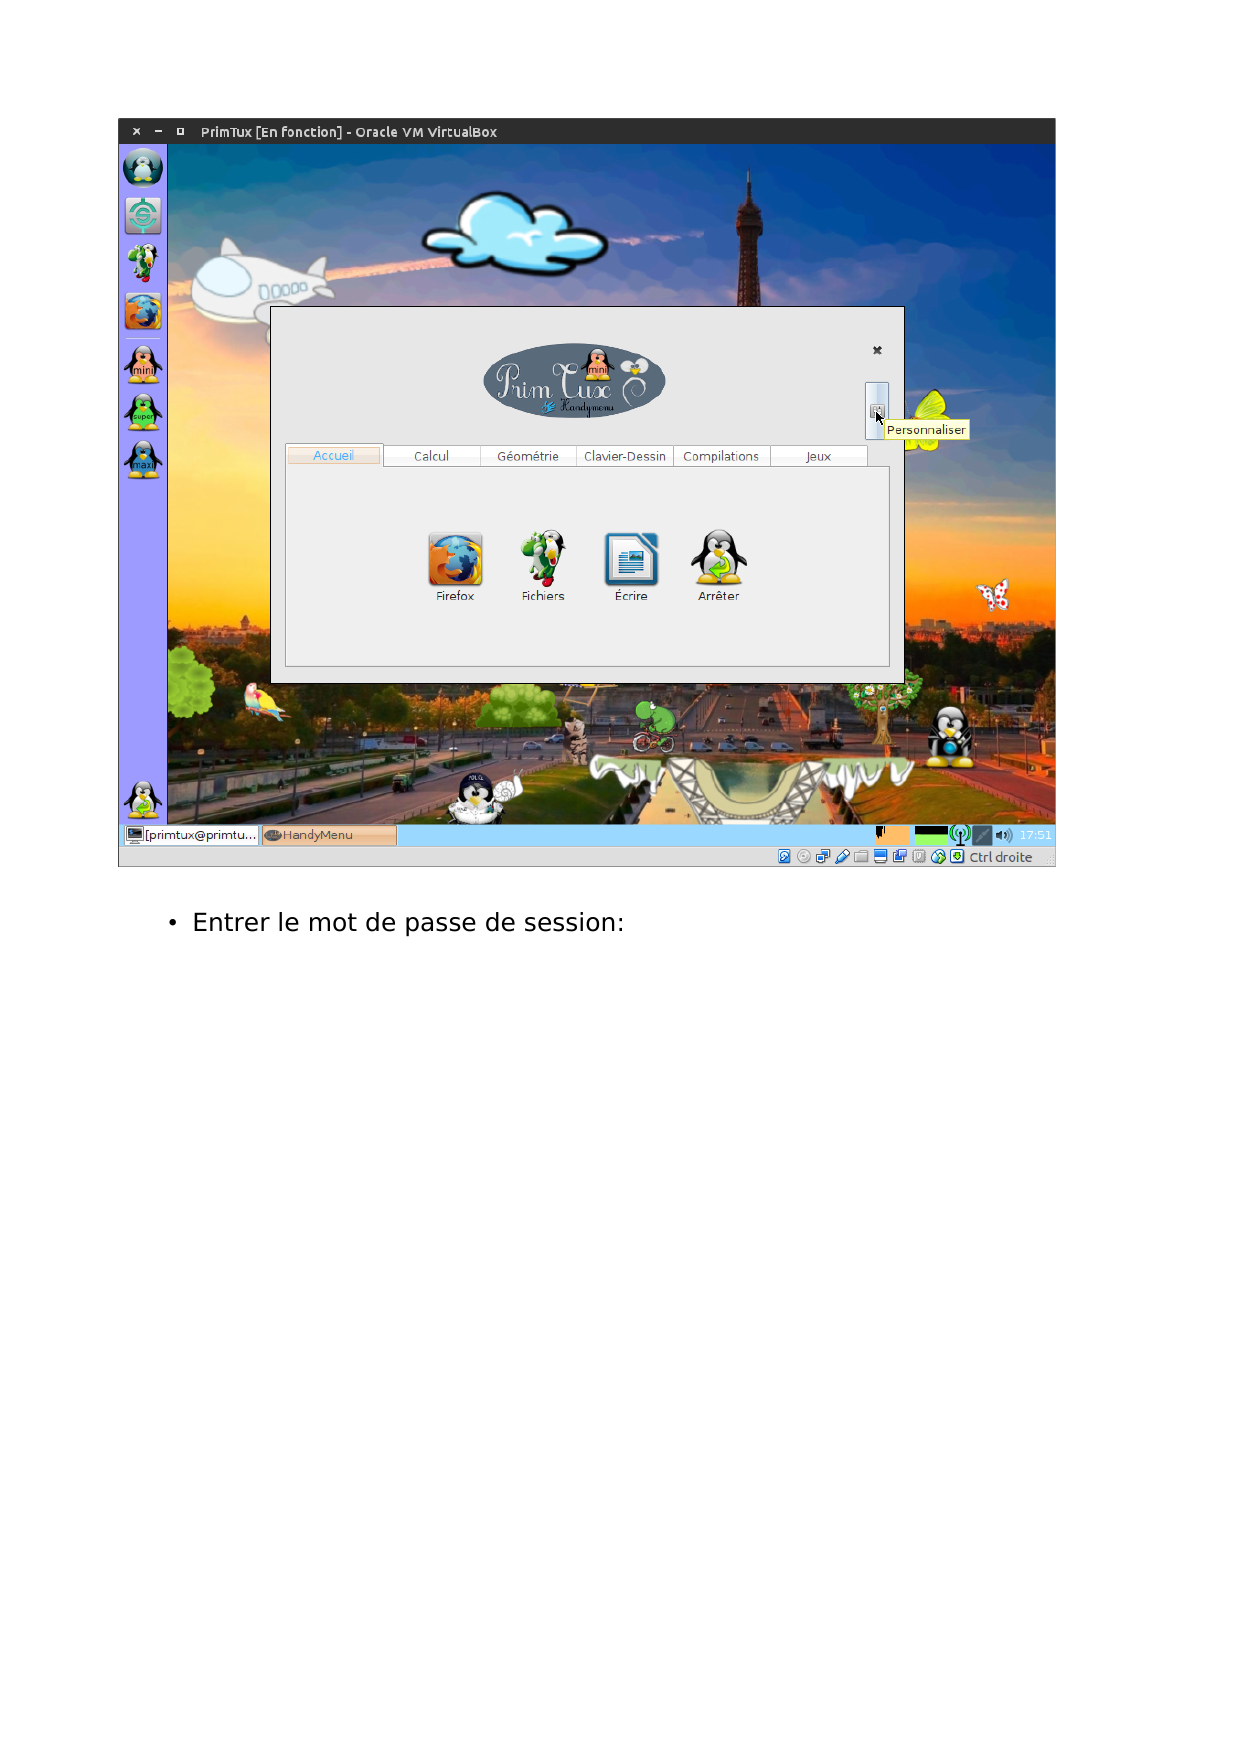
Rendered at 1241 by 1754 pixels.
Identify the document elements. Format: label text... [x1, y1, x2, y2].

picture [118, 118, 1056, 867]
list Entrer le mot de passe de session: [177, 908, 1122, 938]
